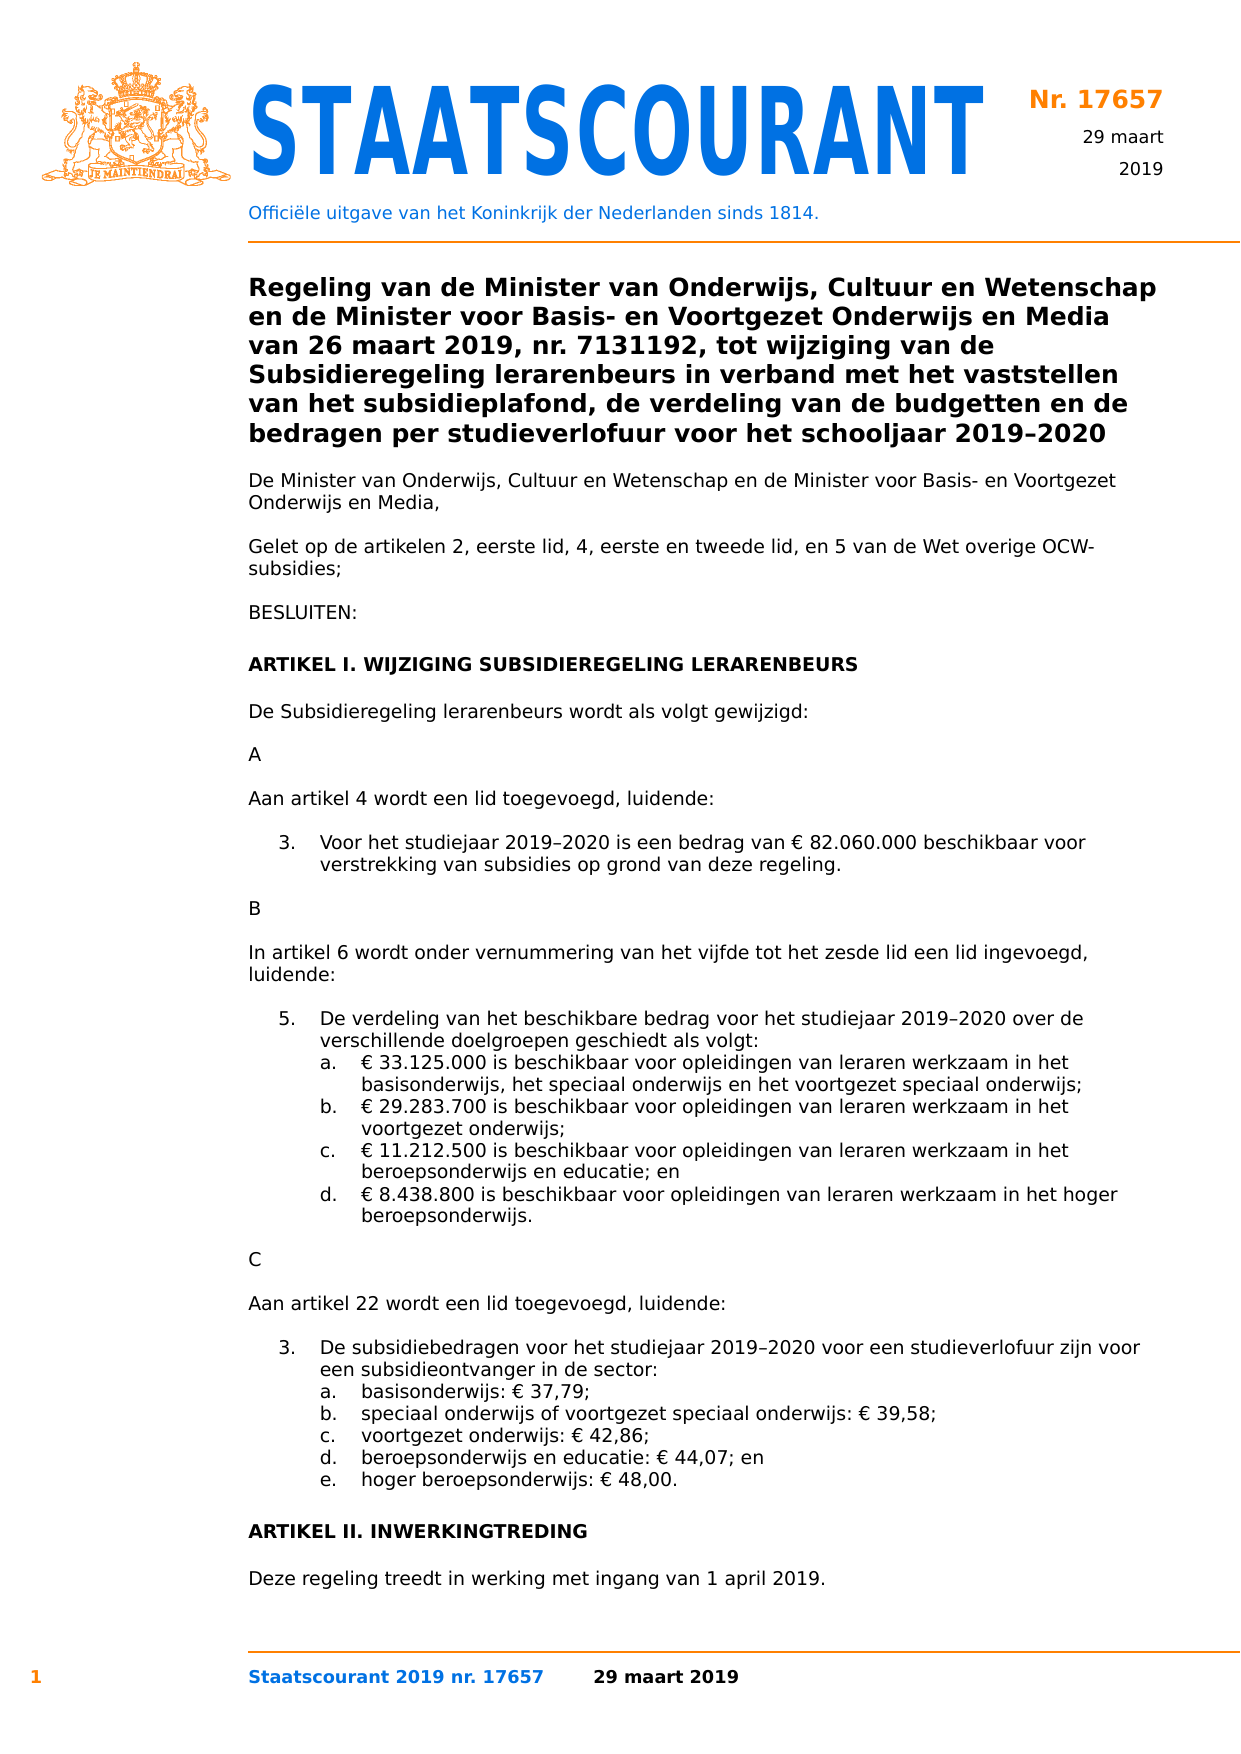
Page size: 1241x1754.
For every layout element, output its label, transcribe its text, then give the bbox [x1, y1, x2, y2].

text In artikel 6 wordt onder vernummering van het vijfde tot het zesde lid een lid ingevoegd, luidende: [248, 942, 1163, 986]
subtitle ARTIKEL II. INWERKINGTREDING [248, 1521, 1163, 1543]
text B [248, 898, 1163, 920]
text a. basisonderwijs: € 37,79; [319, 1381, 1163, 1403]
text a. € 33.125.000 is beschikbaar voor opleidingen van leraren werkzaam in het basisonderwijs, het speciaal onderwijs en het voortgezet speciaal onderwijs; [319, 1052, 1163, 1096]
table_cell 2019 [998, 153, 1240, 203]
text De Subsidieregeling lerarenbeurs wordt als volgt gewijzigd: [248, 701, 1163, 722]
table_cell Officiële uitgave van het Koninkrijk der Nederlanden sinds 1814. [248, 203, 1240, 241]
text Gelet op de artikelen 2, eerste lid, 4, eerste en tweede lid, en 5 van de Wet overige OCW-subsidies; [248, 536, 1163, 580]
text b. € 29.283.700 is beschikbaar voor opleidingen van leraren werkzaam in het voortgezet onderwijs; [319, 1096, 1163, 1139]
text 3. Voor het studiejaar 2019–2020 is een bedrag van € 82.060.000 beschikbaar voor verstrekking van subsidies op grond van deze regeling. [278, 832, 1163, 876]
text BESLUITEN: [248, 602, 1163, 623]
text Aan artikel 4 wordt een lid toegevoegd, luidende: [248, 788, 1163, 810]
text c. voortgezet onderwijs: € 42,86; [319, 1425, 1163, 1447]
text Deze regeling treedt in werking met ingang van 1 april 2019. [248, 1568, 1163, 1590]
text C [248, 1249, 1163, 1271]
text b. speciaal onderwijs of voortgezet speciaal onderwijs: € 39,58; [319, 1403, 1163, 1425]
table_header [25, 62, 248, 241]
table_header Nr. 17657 [998, 62, 1240, 121]
text Aan artikel 22 wordt een lid toegevoegd, luidende: [248, 1293, 1163, 1315]
table_cell 29 maart [998, 121, 1240, 153]
subtitle Regeling van de Minister van Onderwijs, Cultuur en Wetenschap en de Minister voor Basis- en Voortgezet Onderwijs en Media van 26 maart 2019, nr. 7131192, tot wijziging van de Subsidieregeling lerarenbeurs in verband met het vaststellen van het subsidieplafond, de verdeling van de budgetten en de bedragen per studieverlofuur voor het schooljaar 2019–2020 [248, 273, 1163, 448]
subtitle ARTIKEL I. WIJZIGING SUBSIDIEREGELING LERARENBEURS [248, 653, 1163, 676]
text d. € 8.438.800 is beschikbaar voor opleidingen van leraren werkzaam in het hoger beroepsonderwijs. [319, 1183, 1163, 1227]
text De Minister van Onderwijs, Cultuur en Wetenschap en de Minister voor Basis- en Voortgezet Onderwijs en Media, [248, 470, 1163, 514]
text c. € 11.212.500 is beschikbaar voor opleidingen van leraren werkzaam in het beroepsonderwijs en educatie; en [319, 1139, 1163, 1183]
text 3. De subsidiebedragen voor het studiejaar 2019–2020 voor een studieverlofuur zijn voor een subsidieontvanger in de sector: [278, 1337, 1163, 1381]
picture [41, 62, 231, 186]
text e. hoger beroepsonderwijs: € 48,00. [319, 1469, 1163, 1491]
text 5. De verdeling van het beschikbare bedrag voor het studiejaar 2019–2020 over de verschillende doelgroepen geschiedt als volgt: [278, 1008, 1163, 1052]
text d. beroepsonderwijs en educatie: € 44,07; en [319, 1447, 1163, 1469]
table_header STAATSCOURANT [248, 62, 998, 203]
text A [248, 744, 1163, 766]
